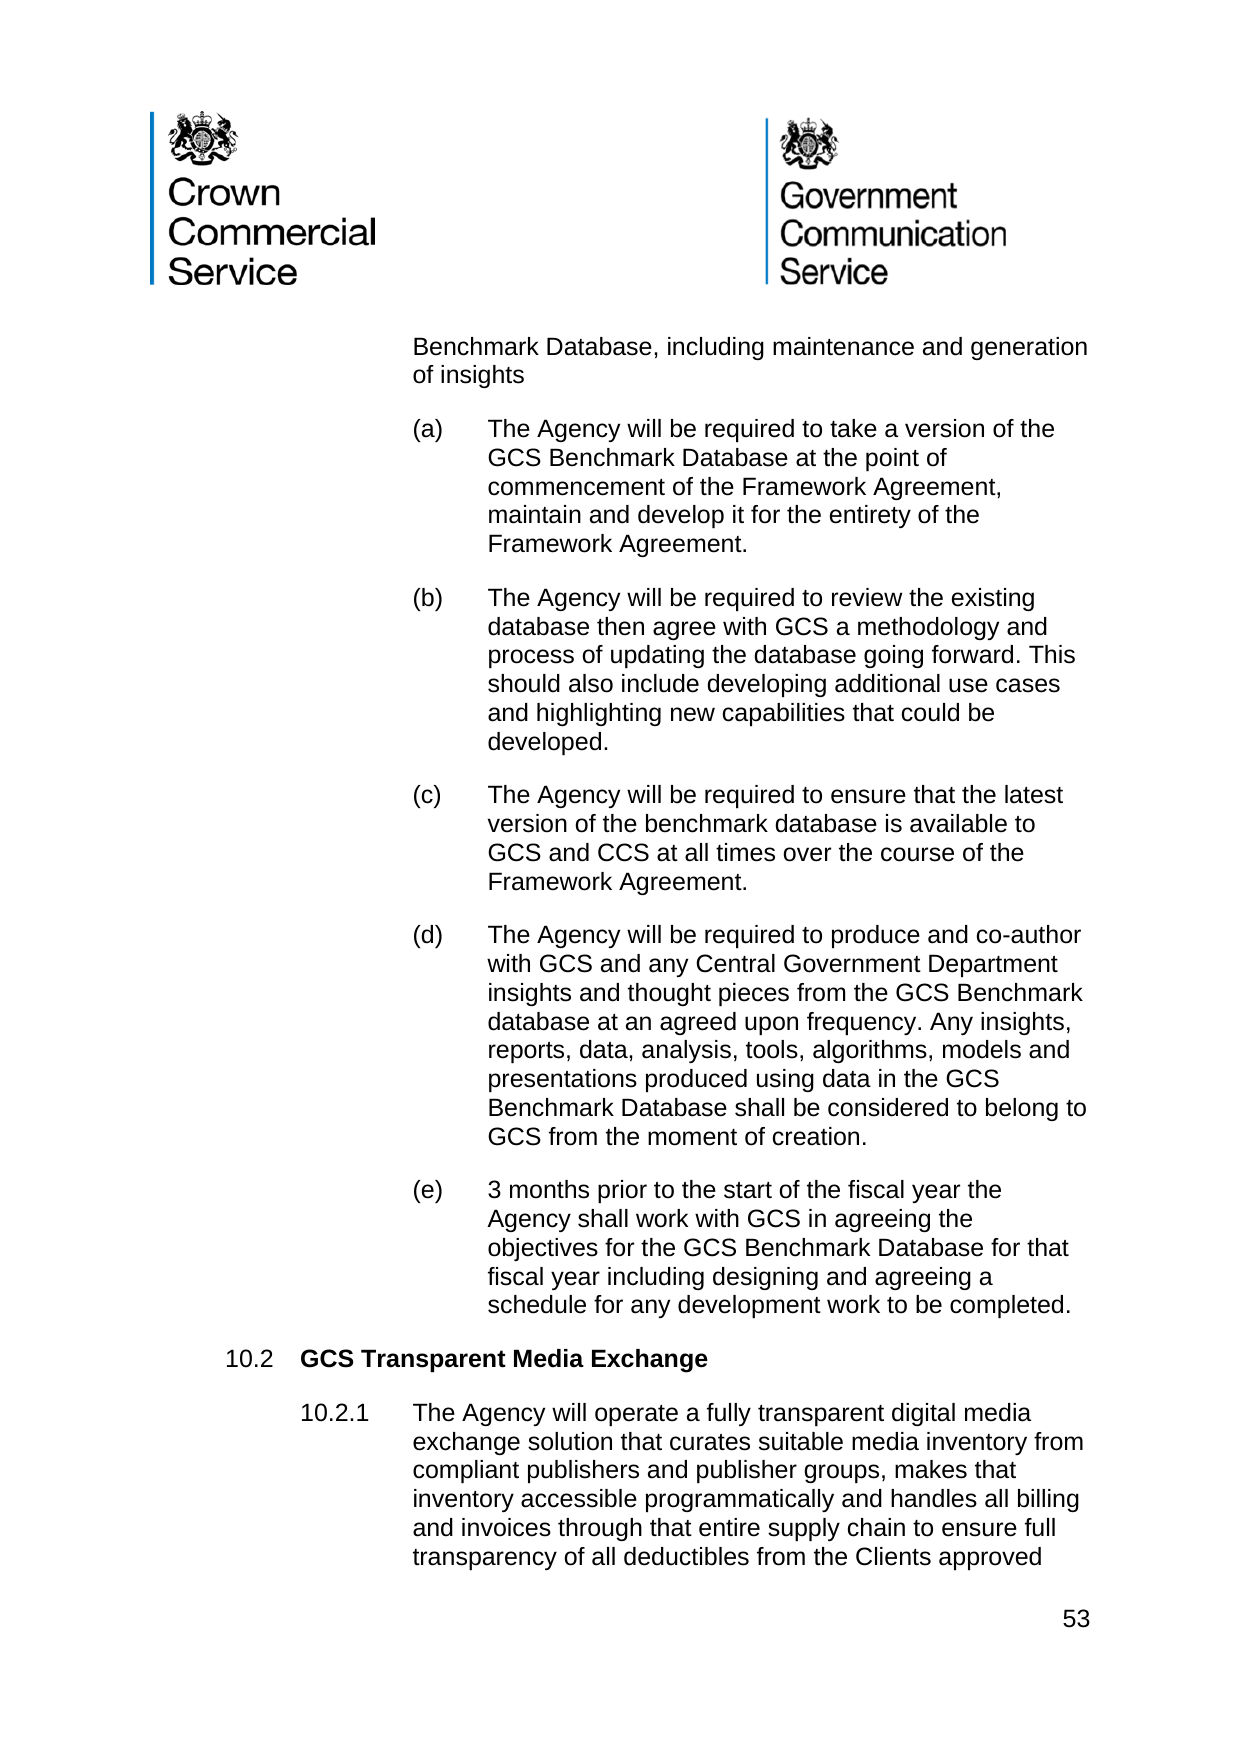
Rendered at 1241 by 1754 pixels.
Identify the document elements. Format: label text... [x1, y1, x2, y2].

list The Agency will be required to review the existing database then agree with GCS a methodology and process of updating the database going forward. This should also include developing additional use cases and highlighting new capabilities that could be developed. [412, 583, 1090, 755]
list 3 months prior to the start of the fiscal year the Agency shall work with GCS in agreeing the objectives for the GCS Benchmark Database for that fiscal year including designing and agreeing a schedule for any development work to be completed. [412, 1175, 1090, 1319]
list Benchmark Database, including maintenance and generation of insights [300, 332, 1090, 389]
list The Agency will be required to take a version of the GCS Benchmark Database at the point of commencement of the Framework Agreement, maintain and develop it for the entirety of the Framework Agreement. [412, 414, 1090, 558]
list GCS Transparent Media Exchange [225, 1344, 1090, 1373]
list The Agency will be required to produce and co-author with GCS and any Central Government Department insights and thought pieces from the GCS Benchmark database at an agreed upon frequency. Any insights, reports, data, analysis, tools, algorithms, models and presentations produced using data in the GCS Benchmark Database shall be considered to belong to GCS from the moment of creation. [412, 920, 1090, 1150]
list The Agency will operate a fully transparent digital media exchange solution that curates suitable media inventory from compliant publishers and publisher groups, makes that inventory accessible programmatically and handles all billing and invoices through that entire supply chain to ensure full transparency of all deductibles from the Clients approved [300, 1398, 1090, 1570]
list The Agency will be required to ensure that the latest version of the benchmark database is available to GCS and CCS at all times over the course of the Framework Agreement. [412, 780, 1090, 895]
